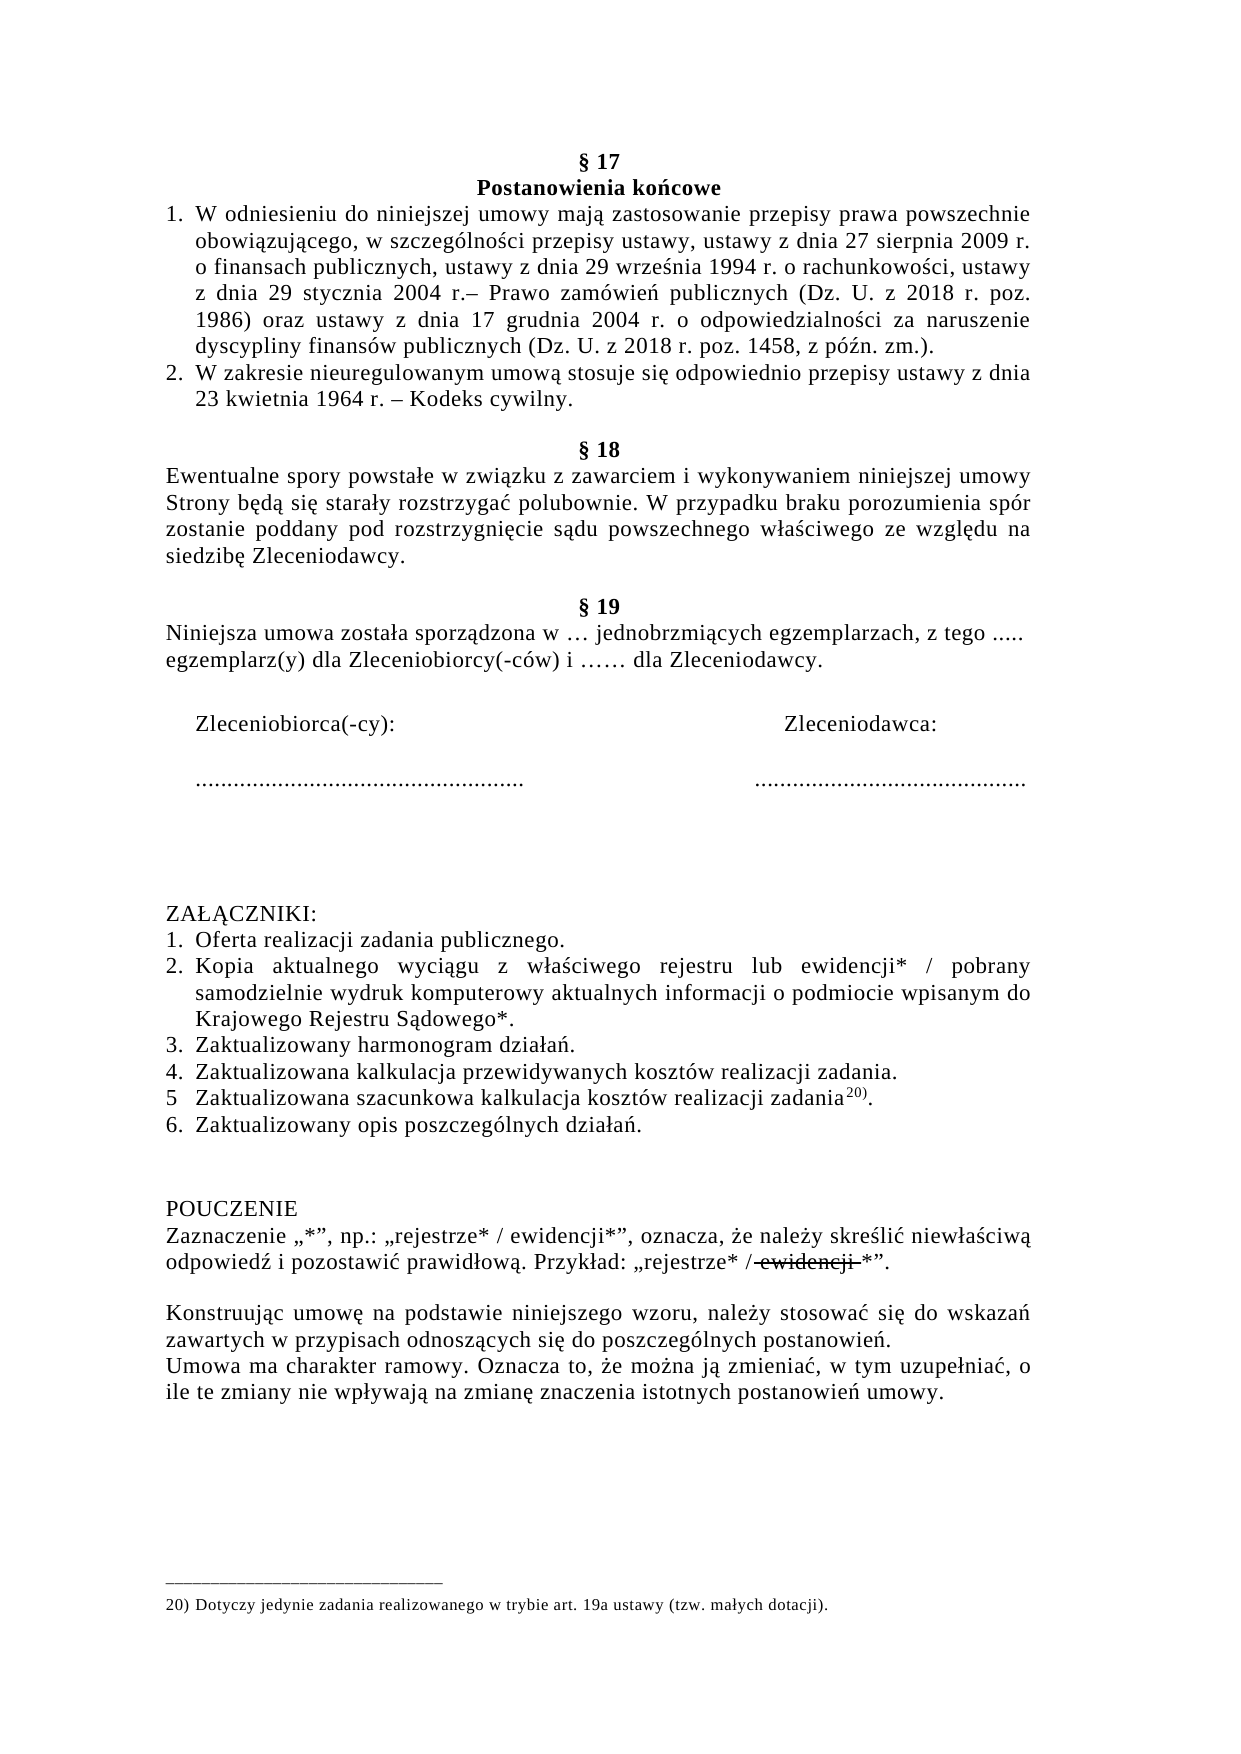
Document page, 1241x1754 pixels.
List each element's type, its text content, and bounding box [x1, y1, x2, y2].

text 2. W zakresie nieuregulowanym umową stosuje się odpowiednio przepisy ustawy z dnia 23 kwietnia 1964 r. – Kodeks cywilny. [166, 358, 1032, 411]
text 1. Oferta realizacji zadania publicznego. [166, 926, 1032, 952]
text Umowa ma charakter ramowy. Oznacza to, że można ją zmieniać, w tym uzupełniać, o ile te zmiany nie wpływają na zmianę znaczenia istotnych postanowień umowy. [166, 1352, 1032, 1405]
text POUCZENIE [166, 1195, 1032, 1222]
text Zleceniobiorca(-cy): Zleceniodawca: [195, 709, 1032, 736]
text 2. Kopia aktualnego wyciągu z właściwego rejestru lub ewidencji* / pobrany samodzielnie wydruk komputerowy aktualnych informacji o podmiocie wpisanym do Krajowego Rejestru Sądowego*. [166, 952, 1032, 1032]
text 3. Zaktualizowany harmonogram działań. [166, 1032, 1032, 1058]
text Konstruując umowę na podstawie niniejszego wzoru, należy stosować się do wskazań zawartych w przypisach odnoszących się do poszczególnych postanowień. [166, 1299, 1032, 1352]
text § 19 [166, 593, 1032, 619]
text Niniejsza umowa została sporządzona w … jednobrzmiących egzemplarzach, z tego ..... [166, 619, 1032, 646]
text .................................................... ........................................... [195, 765, 1032, 791]
text egzemplarz(y) dla Zleceniobiorcy(-ców) i …… dla Zleceniodawcy. [166, 646, 1032, 672]
text 20) Dotyczy jedynie zadania realizowanego w trybie art. 19a ustawy (tzw. małych dotacji). [166, 1595, 1032, 1614]
text Zaznaczenie „*”, np.: „rejestrze* / ewidencji*”, oznacza, że należy skreślić niewłaściwą odpowiedź i pozostawić prawidłową. Przykład: „rejestrze* / ewidencji *”. [166, 1222, 1032, 1274]
text _______________________________ [166, 1567, 1032, 1586]
text 6. Zaktualizowany opis poszczególnych działań. [166, 1111, 1032, 1137]
text Postanowienia końcowe [166, 174, 1032, 200]
text § 18 [166, 436, 1032, 463]
text 5 Zaktualizowana szacunkowa kalkulacja kosztów realizacji zadania20). [166, 1084, 1032, 1111]
text 1. W odniesieniu do niniejszej umowy mają zastosowanie przepisy prawa powszechnie obowiązującego, w szczególności przepisy ustawy, ustawy z dnia 27 sierpnia 2009 r. o finansach publicznych, ustawy z dnia 29 września 1994 r. o rachunkowości, ustawy z dnia 29 stycznia 2004 r.– Prawo zamówień publicznych (Dz. U. z 2018 r. poz. 1986) oraz ustawy z dnia 17 grudnia 2004 r. o odpowiedzialności za naruszenie dyscypliny finansów publicznych (Dz. U. z 2018 r. poz. 1458, z późn. zm.). [166, 200, 1032, 358]
text § 17 [166, 148, 1032, 174]
text Ewentualne spory powstałe w związku z zawarciem i wykonywaniem niniejszej umowy Strony będą się starały rozstrzygać polubownie. W przypadku braku porozumienia spór zostanie poddany pod rozstrzygnięcie sądu powszechnego właściwego ze względu na siedzibę Zleceniodawcy. [166, 463, 1032, 568]
text ZAŁĄCZNIKI: [166, 900, 1032, 926]
text 4. Zaktualizowana kalkulacja przewidywanych kosztów realizacji zadania. [166, 1058, 1032, 1084]
